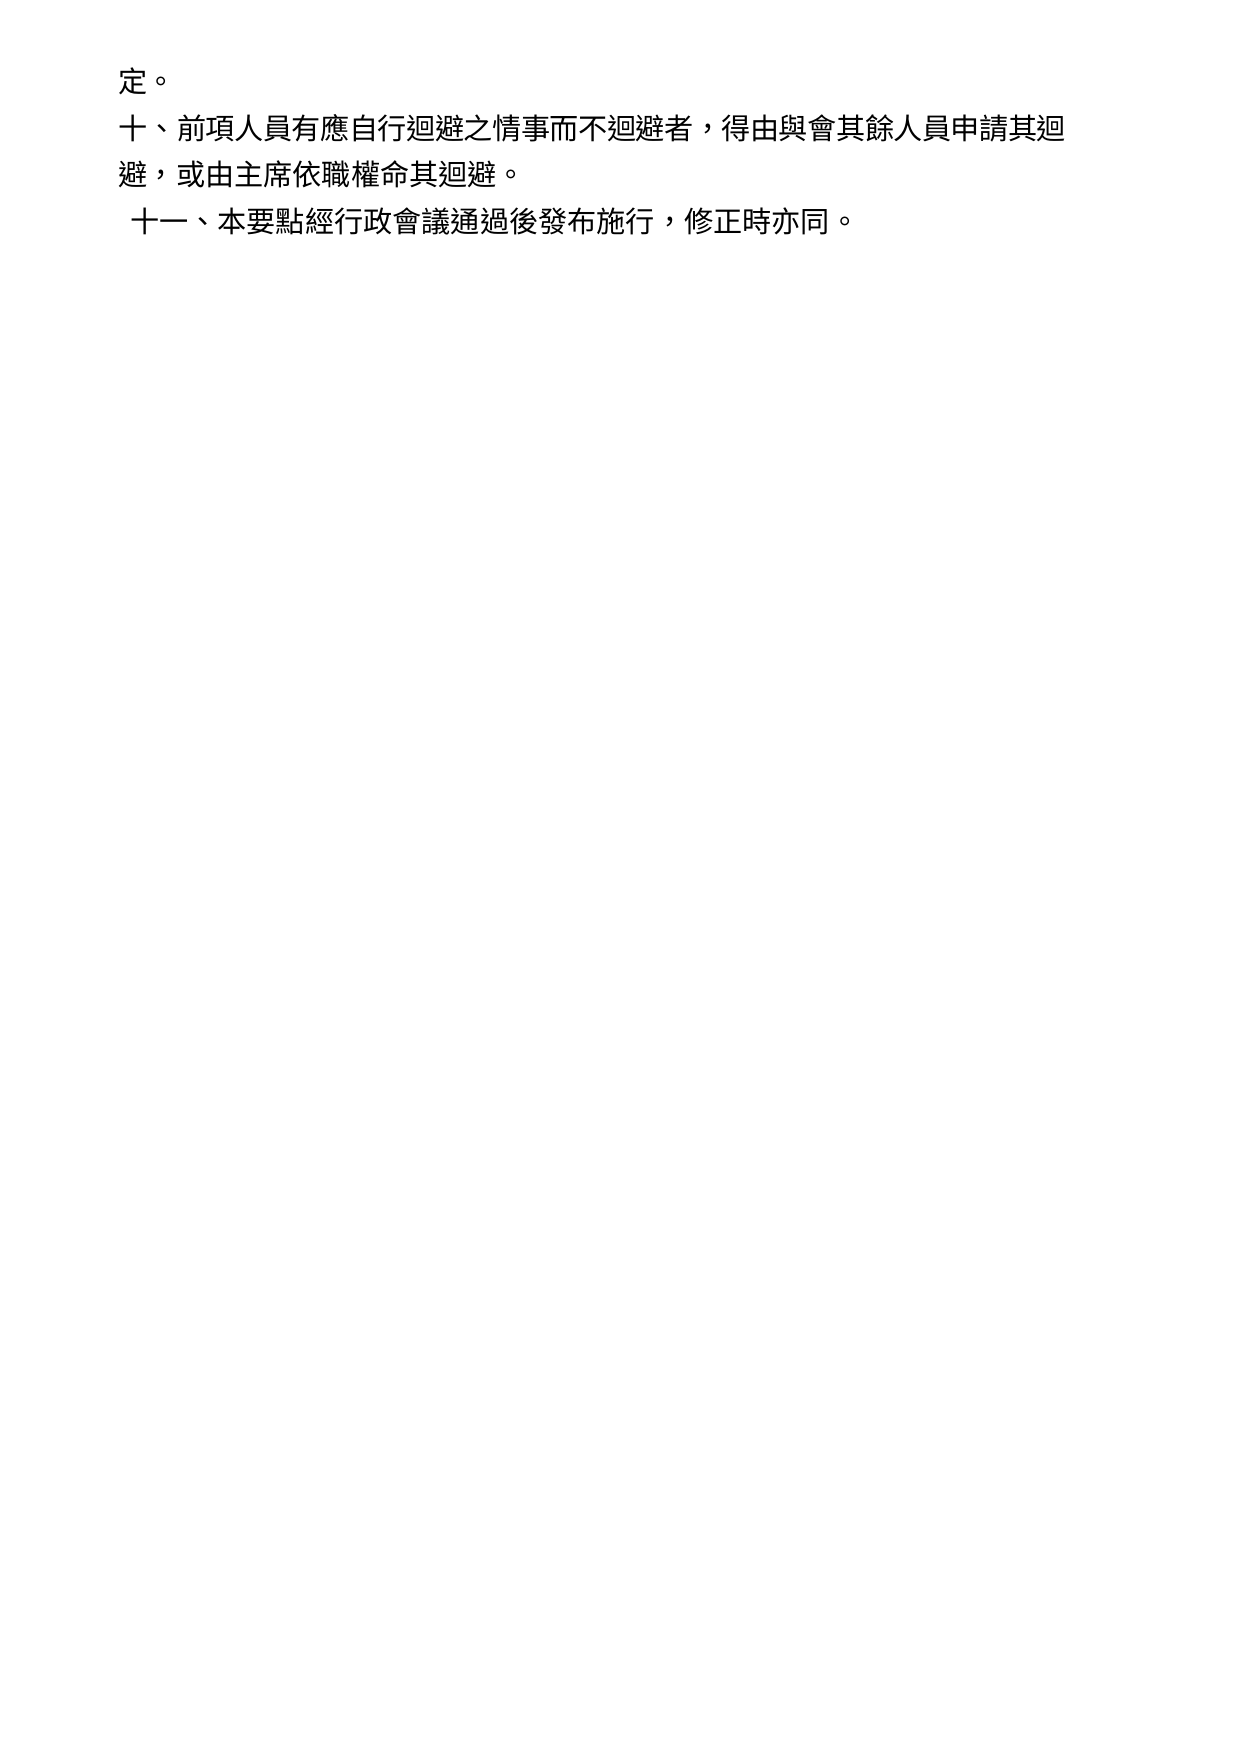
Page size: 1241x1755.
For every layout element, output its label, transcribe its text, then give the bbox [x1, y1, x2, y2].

text 定。 [118, 59, 1061, 101]
text 十一、本要點經行政會議通過後發布施行，修正時亦同。 [130, 199, 1122, 241]
text 十、前項人員有應自行迴避之情事而不迴避者，得由與會其餘人員申請其迴避，或由主席依職權命其迴避。 [118, 105, 1068, 194]
